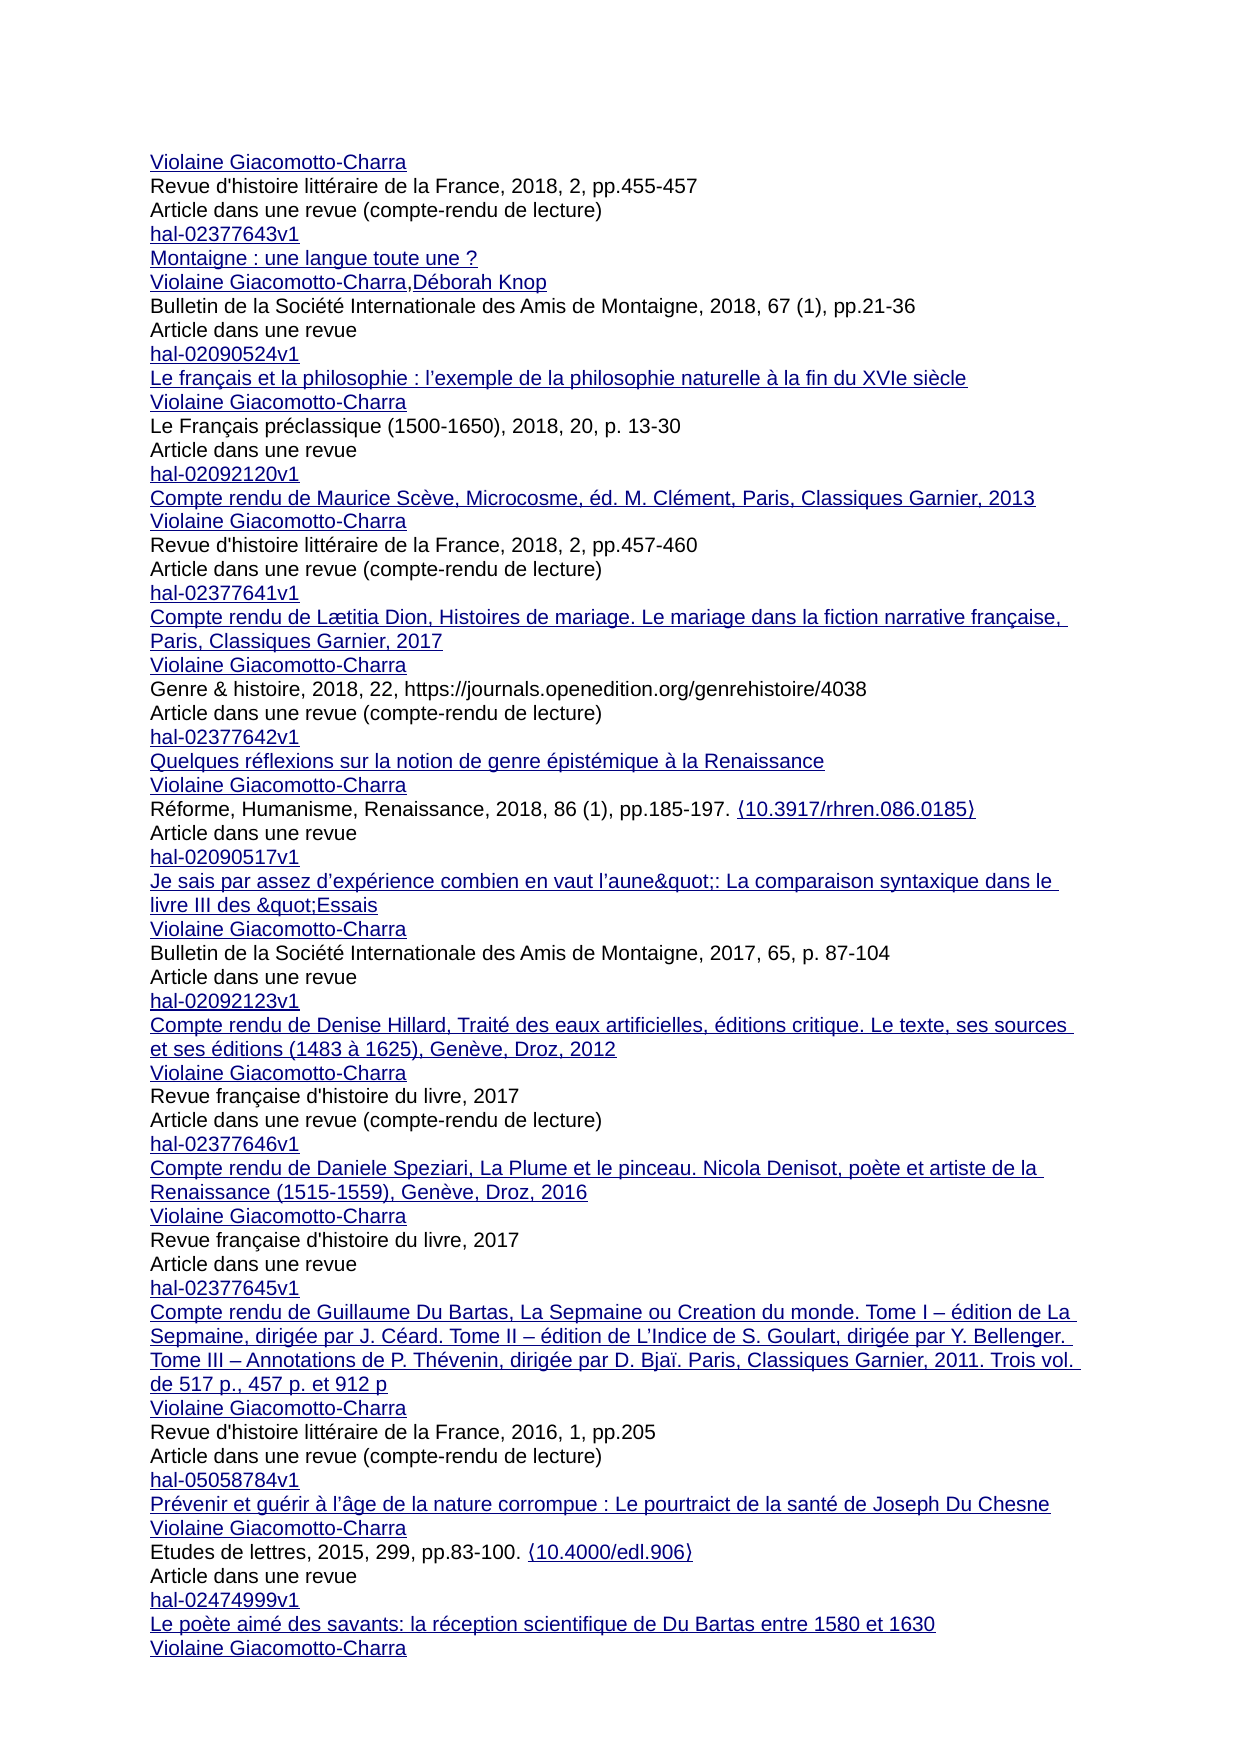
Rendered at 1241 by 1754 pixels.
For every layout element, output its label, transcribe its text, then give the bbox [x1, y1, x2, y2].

table_cell Le français et la philosophie : l’exemple de la philosophie naturelle à la fin du XVIe siècle Violaine Giacomotto-Charra Le Français préclassique (1500-1650), 2018, 20, p. 13-30 Article dans une revue hal-02092120v1 [150, 366, 1090, 485]
table_cell Compte rendu de Maurice Scève, Microcosme, éd. M. Clément, Paris, Classiques Garnier, 2013 Violaine Giacomotto-Charra Revue d'histoire littéraire de la France, 2018, 2, pp.457-460 Article dans une revue (compte-rendu de lecture) hal-02377641v1 [150, 485, 1090, 605]
table_cell Montaigne : une langue toute une ? Violaine Giacomotto-Charra,Déborah Knop Bulletin de la Société Internationale des Amis de Montaigne, 2018, 67 (1), pp.21-36 Article dans une revue hal-02090524v1 [150, 246, 1090, 366]
table_cell Violaine Giacomotto-Charra Revue d'histoire littéraire de la France, 2018, 2, pp.455-457 Article dans une revue (compte-rendu de lecture) hal-02377643v1 [150, 150, 1090, 246]
table_cell Compte rendu de Denise Hillard, Traité des eaux artificielles, éditions critique. Le texte, ses sources et ses éditions (1483 à 1625), Genève, Droz, 2012 Violaine Giacomotto-Charra Revue française d'histoire du livre, 2017 Article dans une revue (compte-rendu de lecture) hal-02377646v1 [150, 1013, 1090, 1156]
table_cell Je sais par assez d’expérience combien en vaut l’aune&quot;: La comparaison syntaxique dans le livre III des &quot;Essais Violaine Giacomotto-Charra Bulletin de la Société Internationale des Amis de Montaigne, 2017, 65, p. 87-104 Article dans une revue hal-02092123v1 [150, 869, 1090, 1012]
table_cell Compte rendu de Daniele Speziari, La Plume et le pinceau. Nicola Denisot, poète et artiste de la Renaissance (1515-1559), Genève, Droz, 2016 Violaine Giacomotto-Charra Revue française d'histoire du livre, 2017 Article dans une revue hal-02377645v1 [150, 1156, 1090, 1300]
table_cell Le poète aimé des savants: la réception scientifique de Du Bartas entre 1580 et 1630 Violaine Giacomotto-Charra [150, 1611, 1090, 1659]
table_cell Compte rendu de Lætitia Dion, Histoires de mariage. Le mariage dans la fiction narrative française, Paris, Classiques Garnier, 2017 Violaine Giacomotto-Charra Genre & histoire, 2018, 22, https://journals.openedition.org/genrehistoire/4038 Article dans une revue (compte-rendu de lecture) hal-02377642v1 [150, 605, 1090, 749]
table_cell Quelques réflexions sur la notion de genre épistémique à la Renaissance Violaine Giacomotto-Charra Réforme, Humanisme, Renaissance, 2018, 86 (1), pp.185-197. ⟨10.3917/rhren.086.0185⟩ Article dans une revue hal-02090517v1 [150, 749, 1090, 869]
table_cell Compte rendu de Guillaume Du Bartas, La Sepmaine ou Creation du monde. Tome I – édition de La Sepmaine, dirigée par J. Céard. Tome II – édition de L’Indice de S. Goulart, dirigée par Y. Bellenger. Tome III – Annotations de P. Thévenin, dirigée par D. Bjaï. Paris, Classiques Garnier, 2011. Trois vol. de 517 p., 457 p. et 912 p Violaine Giacomotto-Charra Revue d'histoire littéraire de la France, 2016, 1, pp.205 Article dans une revue (compte-rendu de lecture) hal-05058784v1 [150, 1300, 1090, 1492]
table_cell Prévenir et guérir à l’âge de la nature corrompue : Le pourtraict de la santé de Joseph Du Chesne Violaine Giacomotto-Charra Etudes de lettres, 2015, 299, pp.83-100. ⟨10.4000/edl.906⟩ Article dans une revue hal-02474999v1 [150, 1492, 1090, 1611]
